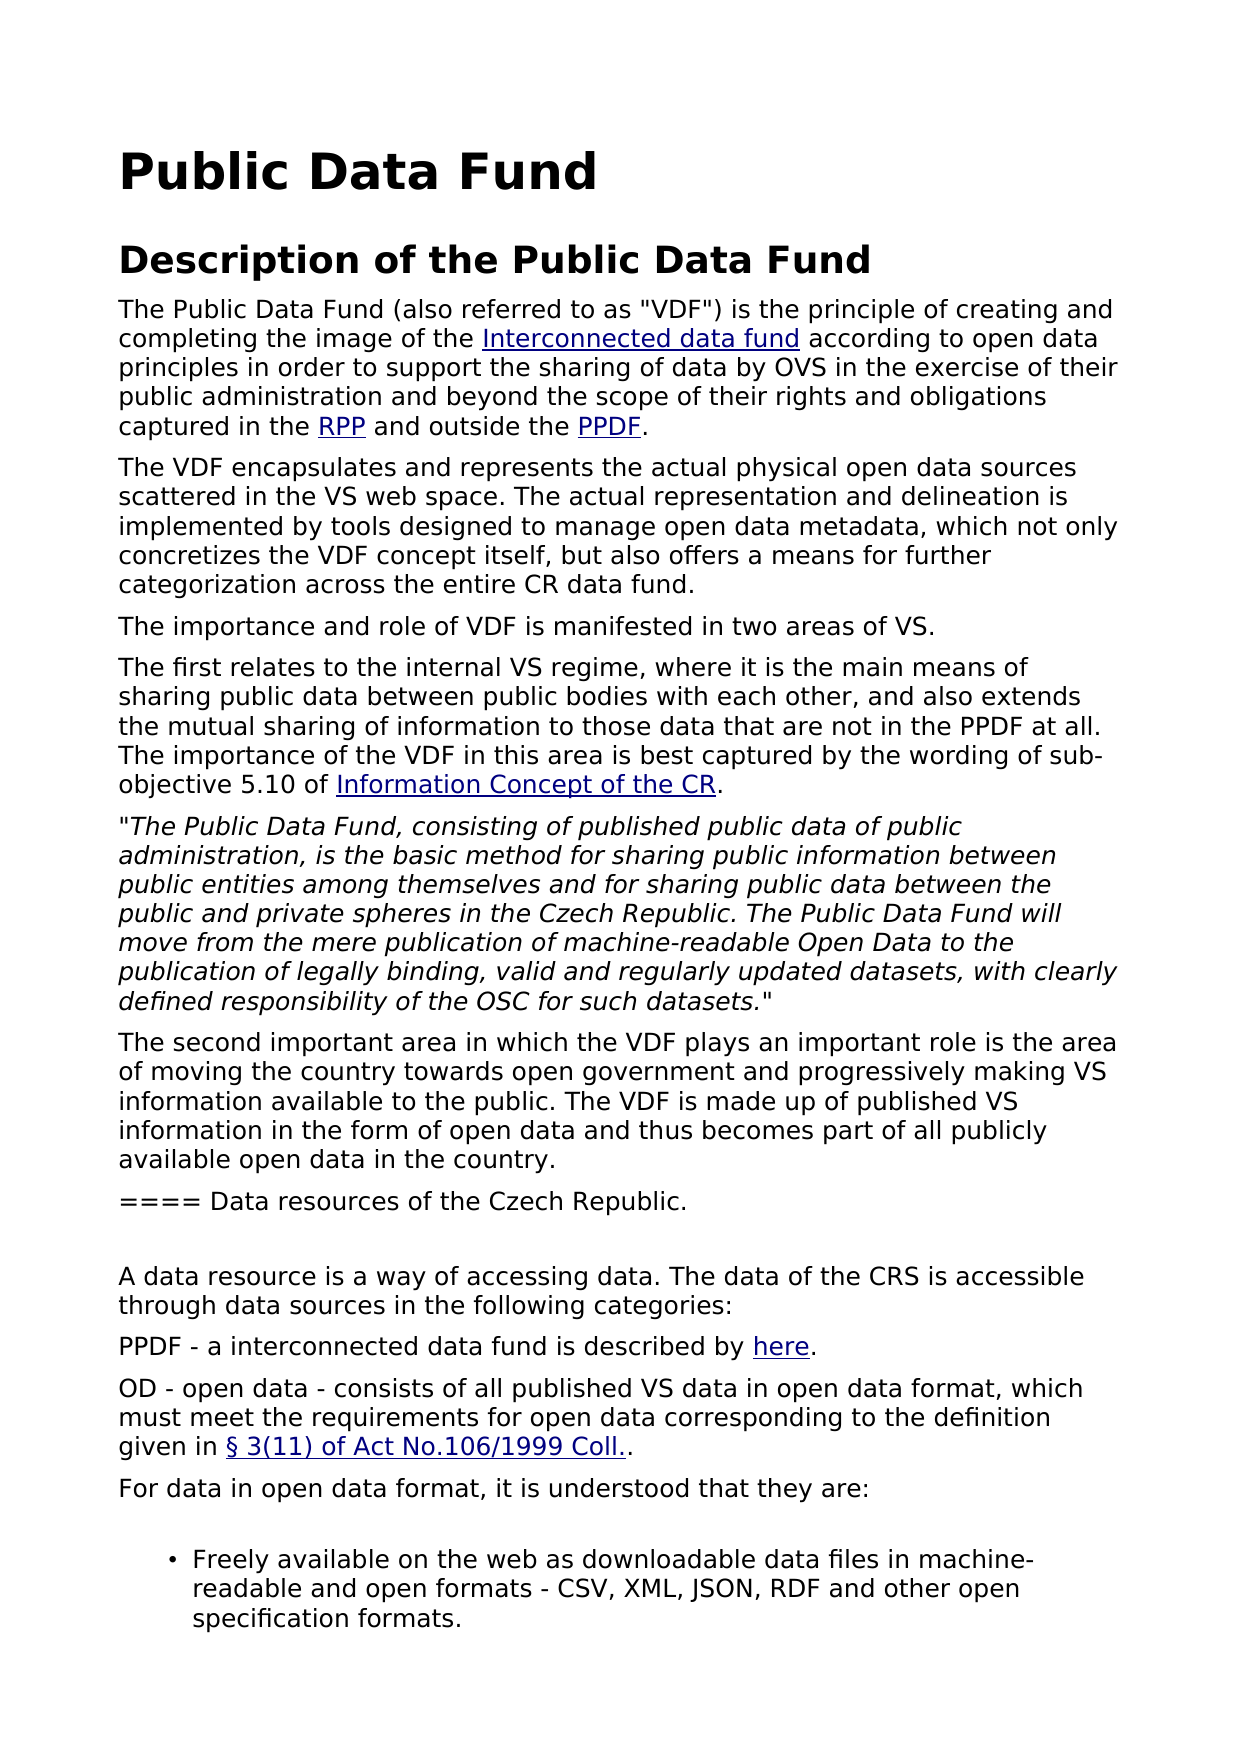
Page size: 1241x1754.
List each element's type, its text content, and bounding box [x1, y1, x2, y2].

text The second important area in which the VDF plays an important role is the area of moving the country towards open government and progressively making VS information available to the public. The VDF is made up of published VS information in the form of open data and thus becomes part of all publicly available open data in the country. [118, 1028, 1122, 1174]
subtitle Public Data Fund [118, 143, 1122, 201]
text The first relates to the internal VS regime, where it is the main means of sharing public data between public bodies with each other, and also extends the mutual sharing of information to those data that are not in the PPDF at all. The importance of the VDF in this area is best captured by the wording of sub-objective 5.10 of Information Concept of the CR. [118, 653, 1122, 799]
subtitle Description of the Public Data Fund [118, 239, 1122, 282]
text PPDF - a interconnected data fund is described by here. [118, 1333, 1122, 1362]
text The VDF encapsulates and represents the actual physical open data sources scattered in the VS web space. The actual representation and delineation is implemented by tools designed to manage open data metadata, which not only concretizes the VDF concept itself, but also offers a means for further categorization across the entire CR data fund. [118, 453, 1122, 599]
text The Public Data Fund (also referred to as "VDF") is the principle of creating and completing the image of the Interconnected data fund according to open data principles in order to support the sharing of data by OVS in the exercise of their public administration and beyond the scope of their rights and obligations captured in the RPP and outside the PPDF. [118, 295, 1122, 441]
text "The Public Data Fund, consisting of published public data of public administration, is the basic method for sharing public information between public entities among themselves and for sharing public data between the public and private spheres in the Czech Republic. The Public Data Fund will move from the mere publication of machine-readable Open Data to the publication of legally binding, valid and regularly updated datasets, with clearly defined responsibility of the OSC for such datasets." [118, 812, 1122, 1016]
text A data resource is a way of accessing data. The data of the CRS is accessible through data sources in the following categories: [118, 1228, 1122, 1320]
text The importance and role of VDF is manifested in two areas of VS. [118, 612, 1122, 641]
text OD - open data - consists of all published VS data in open data format, which must meet the requirements for open data corresponding to the definition given in § 3(11) of Act No.106/1999 Coll.. [118, 1374, 1122, 1462]
text ==== Data resources of the Czech Republic. [118, 1187, 1122, 1216]
list Freely available on the web as downloadable data files in machine-readable and open formats - CSV, XML, JSON, RDF and other open specification formats. [177, 1545, 1122, 1633]
text For data in open data format, it is understood that they are: [118, 1474, 1122, 1503]
